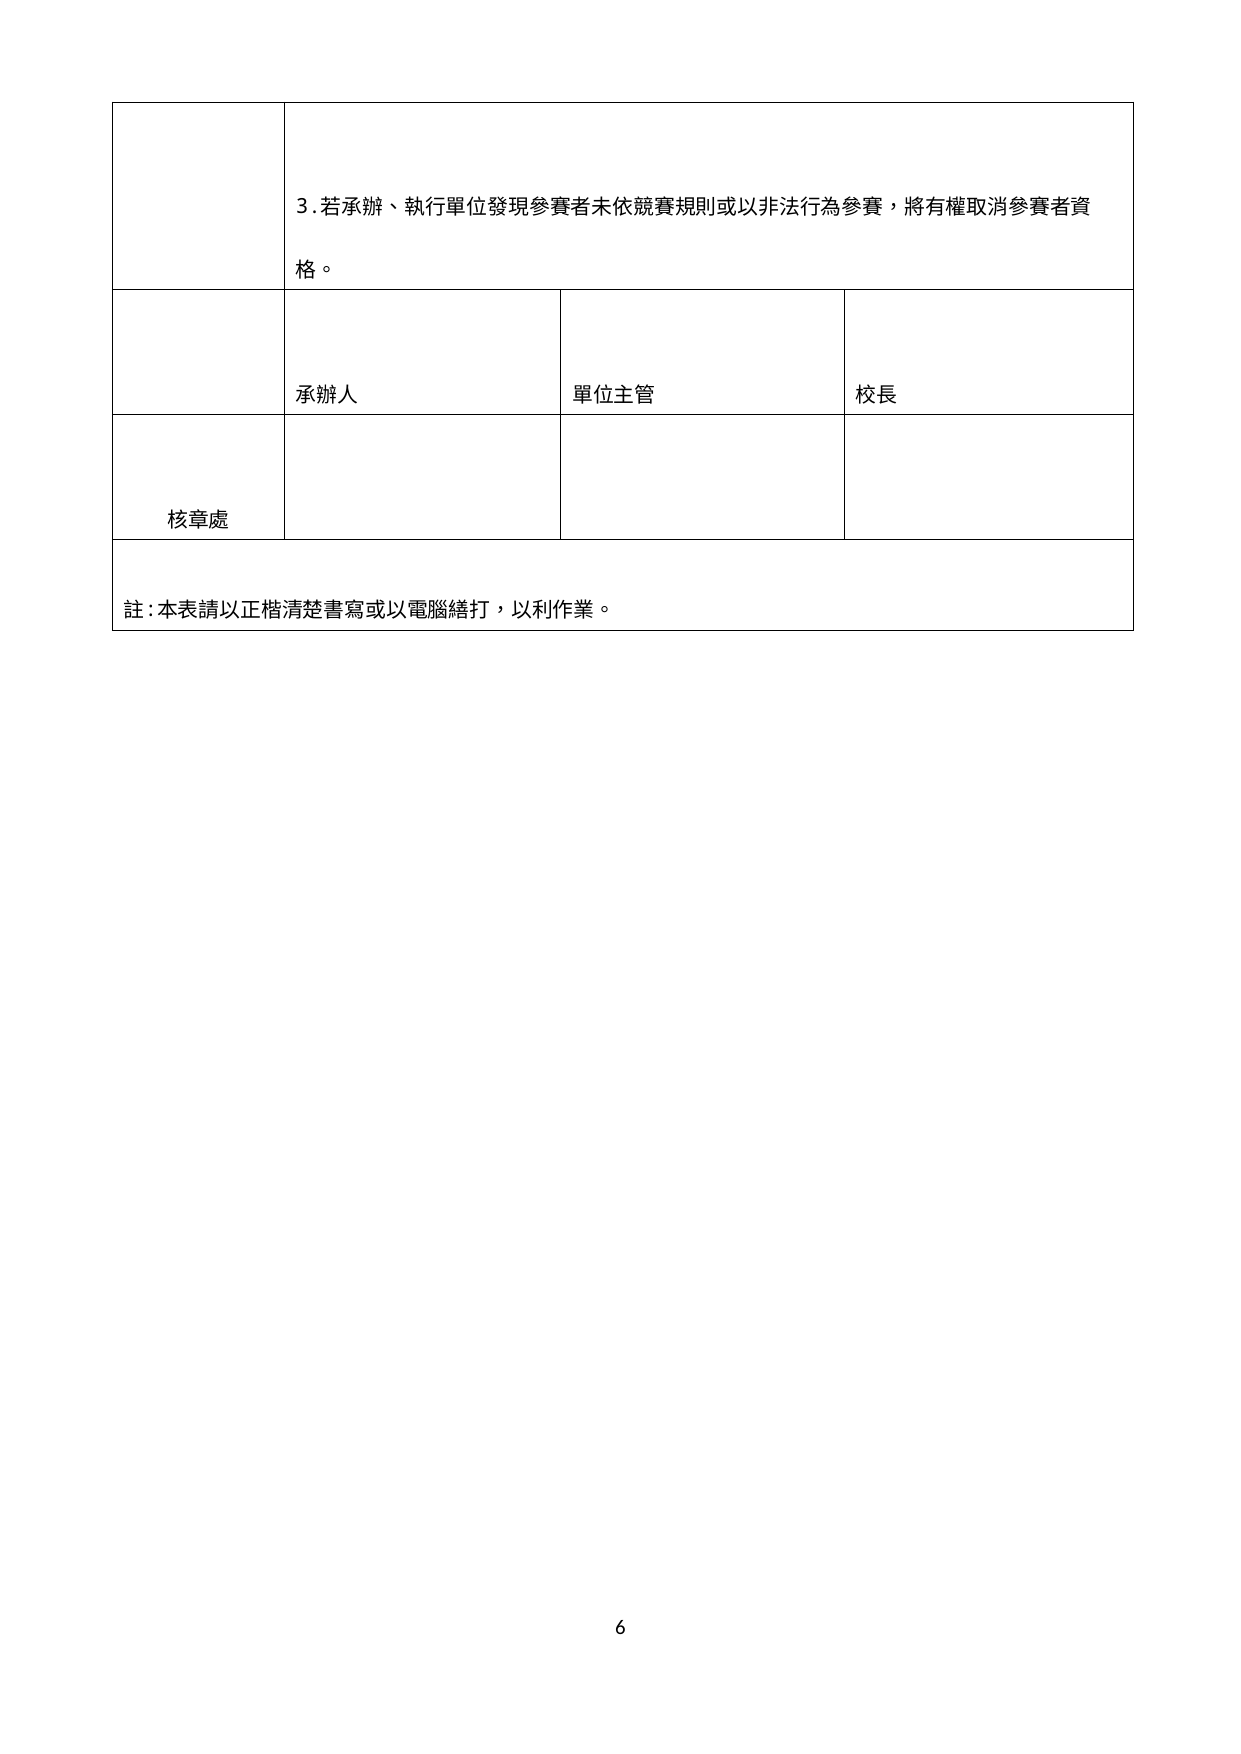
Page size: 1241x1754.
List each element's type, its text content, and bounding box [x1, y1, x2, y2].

table_cell [113, 103, 284, 289]
table_cell 承辦人 [285, 290, 560, 414]
table_cell [113, 290, 284, 414]
table_cell 單位主管 [561, 290, 844, 414]
table_cell 校長 [845, 290, 1133, 414]
table_cell [845, 415, 1133, 539]
table_cell [561, 415, 844, 539]
table_cell 核章處 [113, 415, 284, 539]
table_cell 註:本表請以正楷清楚書寫或以電腦繕打，以利作業。 [113, 540, 1133, 629]
table_cell 1.參賽隊伍無條件同意承辦單位將參賽資料(如:參賽隊伍、參賽者姓名、活動花絮等)公布於原住民教育資源中心網站及其他公開管道。 2.本比賽辦法如有未盡事宜，承辦單位保留增修之權利。 3.若承辦、執行單位發現參賽者未依競賽規則或以非法行為參賽，將有權取消參賽者資格。 [285, 103, 1133, 289]
table_cell [285, 415, 560, 539]
